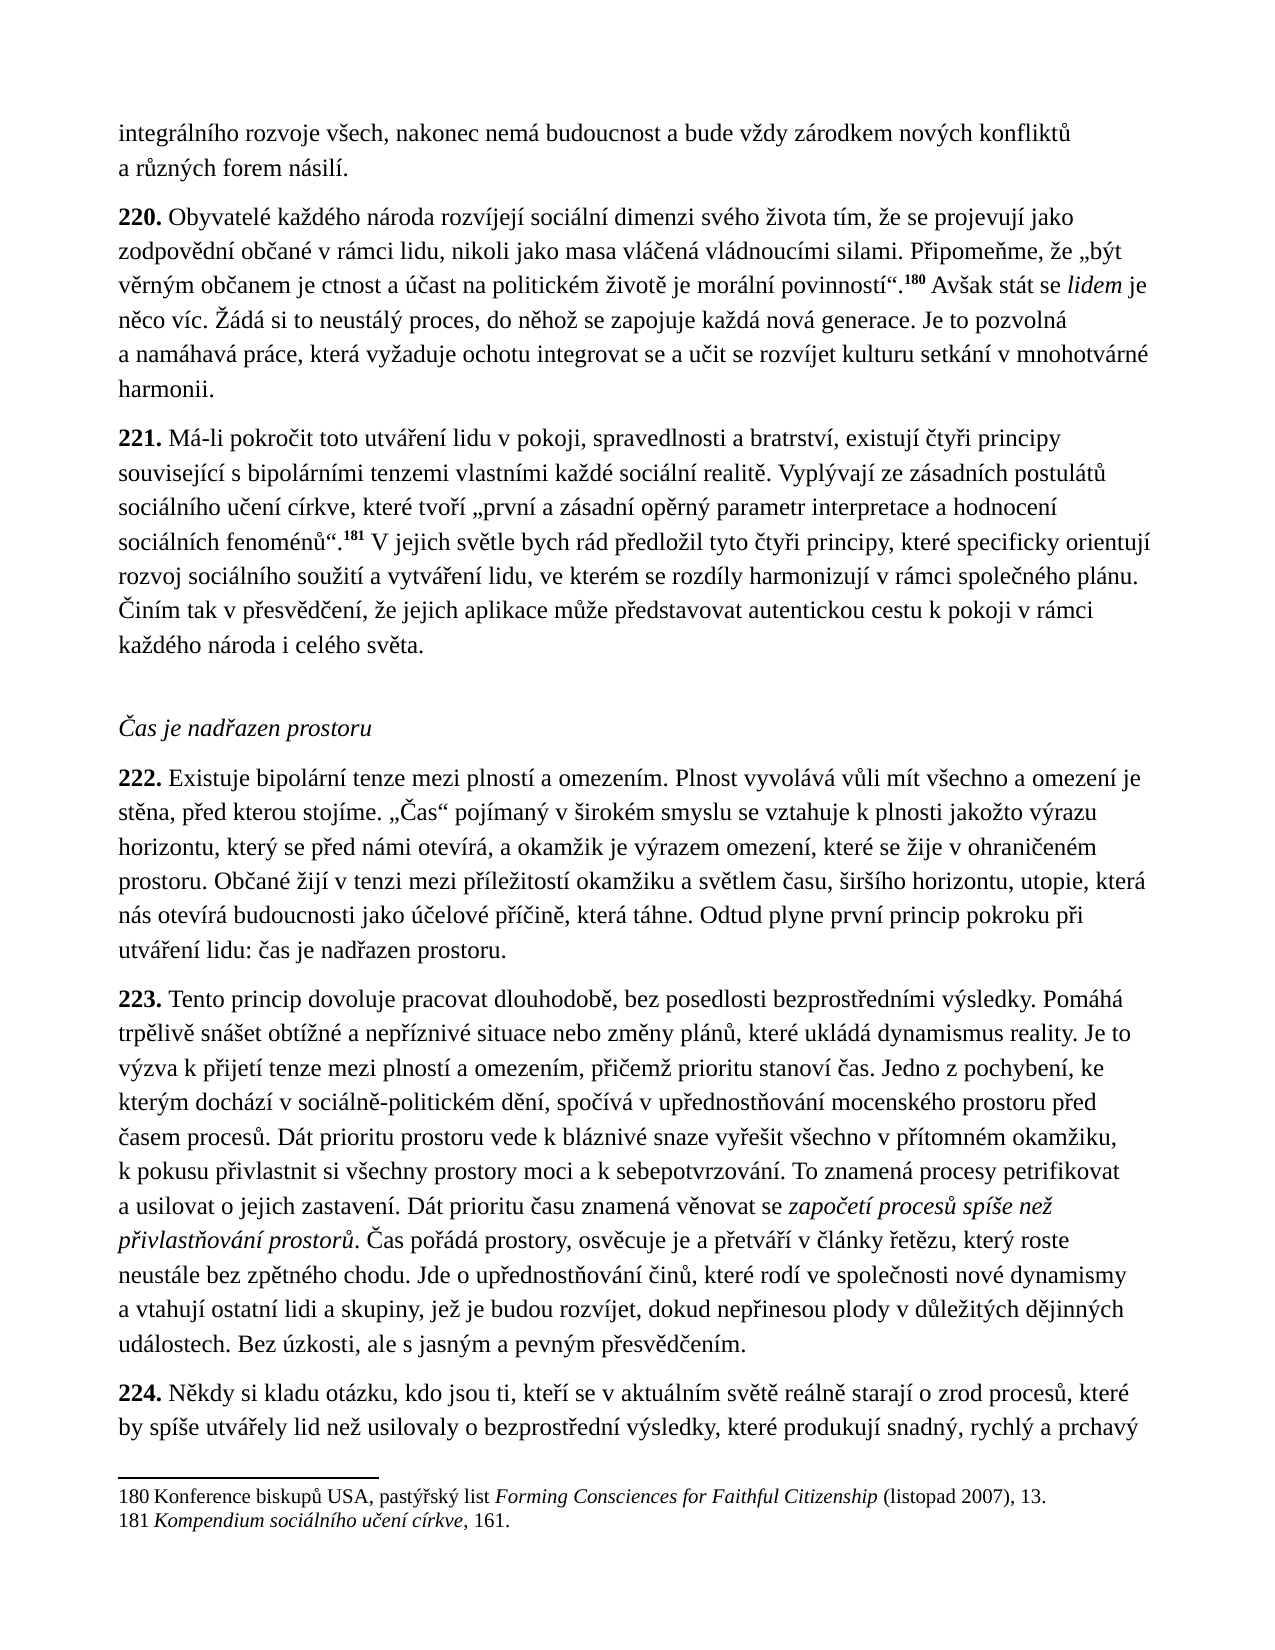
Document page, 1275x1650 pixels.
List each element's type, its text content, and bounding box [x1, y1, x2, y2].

text 223. Tento princip dovoluje pracovat dlouhodobě, bez posedlosti bezprostředními výsledky. Pomáhá trpělivě snášet obtížné a nepříznivé situace nebo změny plánů, které ukládá dynamismus reality. Je to výzva k přijetí tenze mezi plností a omezením, přičemž prioritu stanoví čas. Jedno z pochybení, ke kterým dochází v sociálně-politickém dění, spočívá v upřednostňování mocenského prostoru před časem procesů. Dát prioritu prostoru vede k bláznivé snaze vyřešit všechno v přítomném okamžiku, k pokusu přivlastnit si všechny prostory moci a k sebepotvrzování. To znamená procesy petrifikovat a usilovat o jejich zastavení. Dát prioritu času znamená věnovat se započetí procesů spíše než přivlastňování prostorů. Čas pořádá prostory, osvěcuje je a přetváří v články řetězu, který roste neustále bez zpětného chodu. Jde o upřednostňování činů, které rodí ve společnosti nové dynamismy a vtahují ostatní lidi a skupiny, jež je budou rozvíjet, dokud nepřinesou plody v důležitých dějinných událostech. Bez úzkosti, ale s jasným a pevným přesvědčením. [118, 984, 1157, 1358]
text Kompendium sociálního učení církve, 161. [118, 1508, 1157, 1532]
text Konference biskupů USA, pastýřský list Forming Consciences for Faithful Citizenship (listopad 2007), 13. [118, 1484, 1157, 1508]
text integrálního rozvoje všech, nakonec nemá budoucnost a bude vždy zárodkem nových konfliktů a různých forem násilí. [118, 118, 1157, 181]
text Čas je nadřazen prostoru [118, 713, 1157, 742]
text 224. Někdy si kladu otázku, kdo jsou ti, kteří se v aktuálním světě reálně starají o zrod procesů, které by spíše utvářely lid než usilovaly o bezprostřední výsledky, které produkují snadný, rychlý a prchavý [118, 1378, 1157, 1441]
text 221. Má-li pokročit toto utváření lidu v pokoji, spravedlnosti a bratrství, existují čtyři principy související s bipolárními tenzemi vlastními každé sociální realitě. Vyplývají ze zásadních postulátů sociálního učení církve, které tvoří „první a zásadní opěrný parametr interpretace a hodnocení sociálních fenoménů“. V jejich světle bych rád předložil tyto čtyři principy, které specificky orientují rozvoj sociálního soužití a vytváření lidu, ve kterém se rozdíly harmonizují v rámci společného plánu. Činím tak v přesvědčení, že jejich aplikace může představovat autentickou cestu k pokoji v rámci každého národa i celého světa. [118, 423, 1157, 693]
text 220. Obyvatelé každého národa rozvíjejí sociální dimenzi svého života tím, že se projevují jako zodpovědní občané v rámci lidu, nikoli jako masa vláčená vládnoucími silami. Připomeňme, že „být věrným občanem je ctnost a účast na politickém životě je morální povinností“. Avšak stát se lidem je něco víc. Žádá si to neustálý proces, do něhož se zapojuje každá nová generace. Je to pozvolná a namáhavá práce, která vyžaduje ochotu integrovat se a učit se rozvíjet kulturu setkání v mnohotvárné harmonii. [118, 202, 1157, 403]
text 222. Existuje bipolární tenze mezi plností a omezením. Plnost vyvolává vůli mít všechno a omezení je stěna, před kterou stojíme. „Čas“ pojímaný v širokém smyslu se vztahuje k plnosti jakožto výrazu horizontu, který se před námi otevírá, a okamžik je výrazem omezení, které se žije v ohraničeném prostoru. Občané žijí v tenzi mezi příležitostí okamžiku a světlem času, širšího horizontu, utopie, která nás otevírá budoucnosti jako účelové příčině, která táhne. Odtud plyne první princip pokroku při utváření lidu: čas je nadřazen prostoru. [118, 763, 1157, 964]
